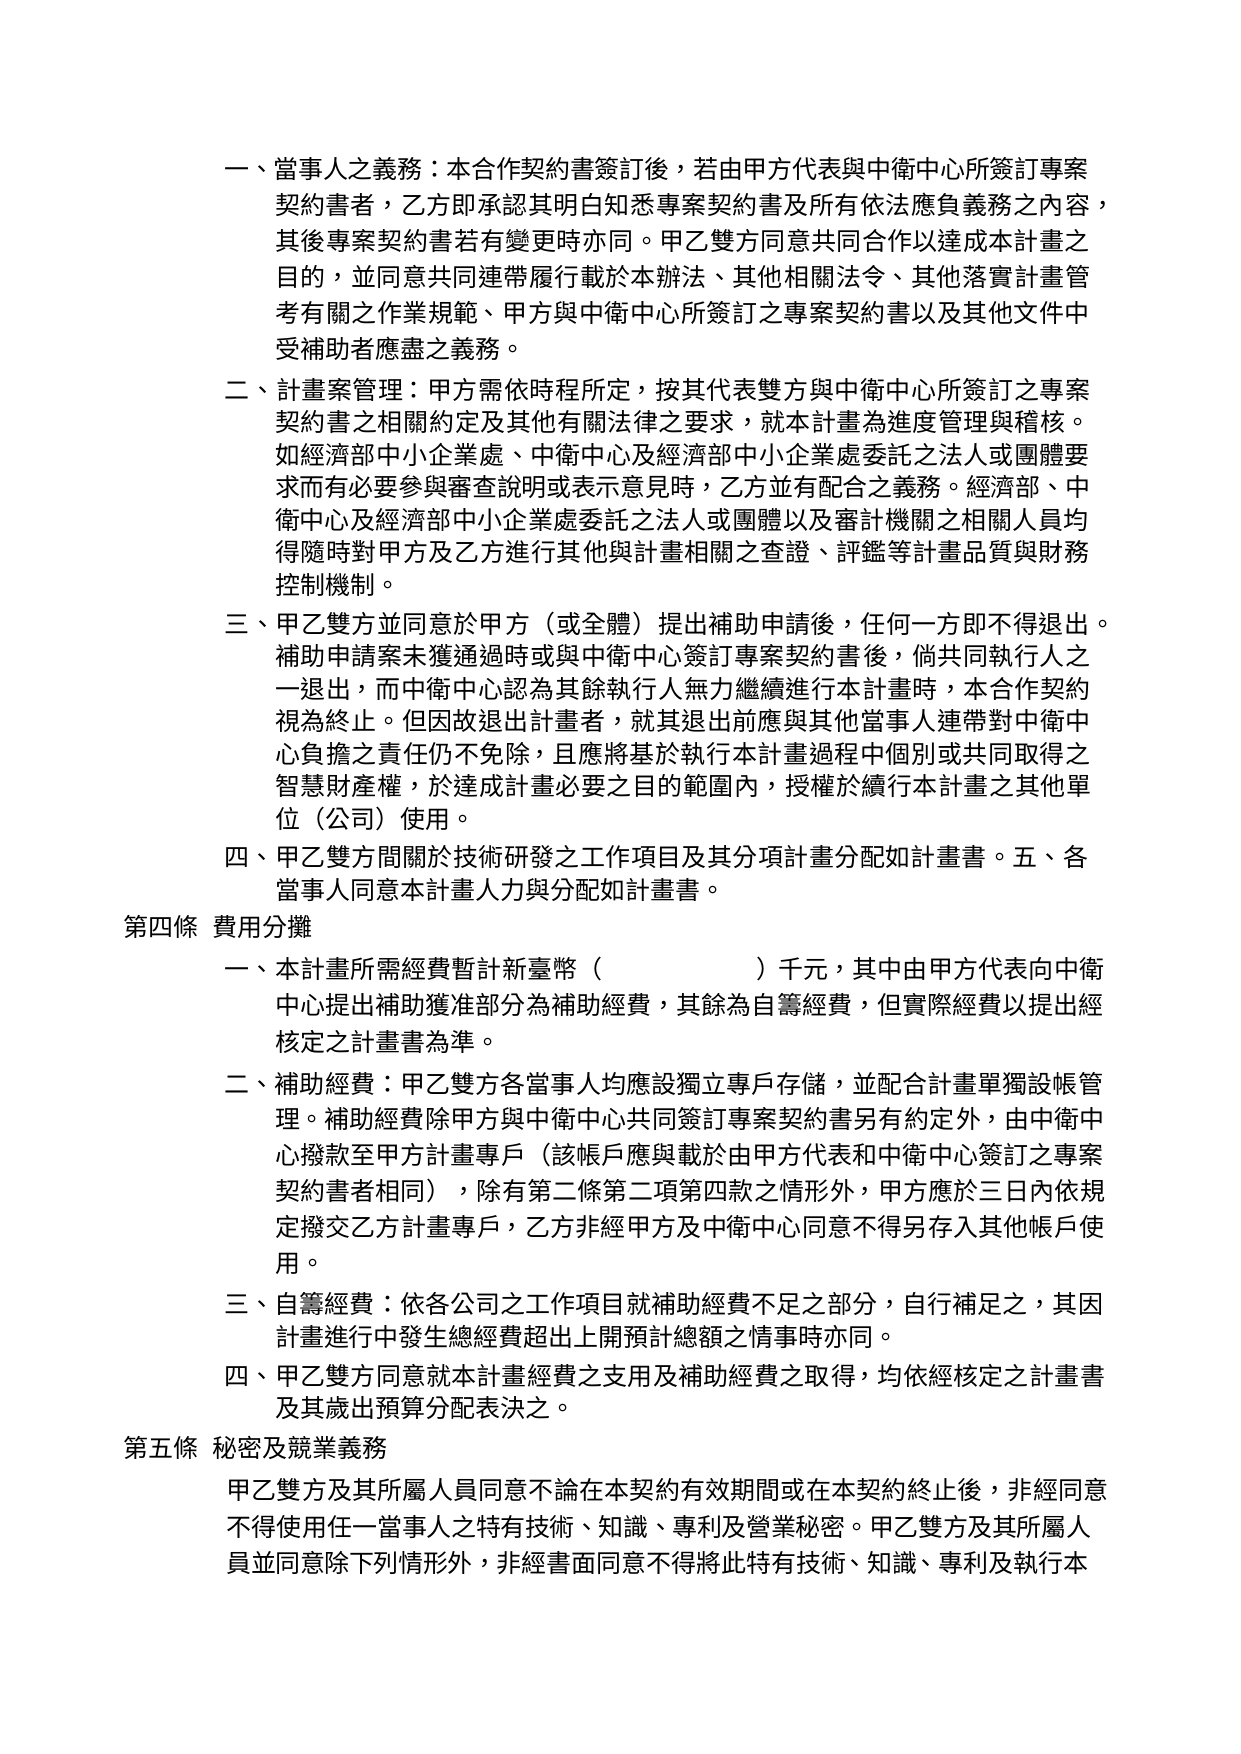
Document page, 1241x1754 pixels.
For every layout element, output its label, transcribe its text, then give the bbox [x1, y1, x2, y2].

text 一、當事人之義務：本合作契約書簽訂後，若由甲方代表與中衛中心所簽訂專案契約書者，乙方即承認其明白知悉專案契約書及所有依法應負義務之內容，其後專案契約書若有變更時亦同。甲乙雙方同意共同合作以達成本計畫之目的，並同意共同連帶履行載於本辦法、其他相關法令、其他落實計畫管考有關之作業規範、甲方與中衛中心所簽訂之專案契約書以及其他文件中受補助者應盡之義務。 [224, 150, 1091, 366]
text 一、本計畫所需經費暫計新臺幣（ ）千元，其中由甲方代表向中衛中心提出補助獲准部分為補助經費，其餘為自籌經費，但實際經費以提出經核定之計畫書為準。 [224, 949, 1105, 1058]
text 二、計畫案管理：甲方需依時程所定，按其代表雙方與中衛中心所簽訂之專案契約書之相關約定及其他有關法律之要求，就本計畫為進度管理與稽核。如經濟部中小企業處、中衛中心及經濟部中小企業處委託之法人或團體要求而有必要參與審查說明或表示意見時，乙方並有配合之義務。經濟部、中衛中心及經濟部中小企業處委託之法人或團體以及審計機關之相關人員均得隨時對甲方及乙方進行其他與計畫相關之查證、評鑑等計畫品質與財務控制機制。 [224, 373, 1091, 601]
text 四、甲乙雙方間關於技術研發之工作項目及其分項計畫分配如計畫書。五、各當事人同意本計畫人力與分配如計畫書。 [224, 841, 1091, 906]
text 二、補助經費：甲乙雙方各當事人均應設獨立專戶存儲，並配合計畫單獨設帳管理。補助經費除甲方與中衛中心共同簽訂專案契約書另有約定外，由中衛中心撥款至甲方計畫專戶（該帳戶應與載於由甲方代表和中衛中心簽訂之專案契約書者相同），除有第二條第二項第四款之情形外，甲方應於三日內依規定撥交乙方計畫專戶，乙方非經甲方及中衛中心同意不得另存入其他帳戶使用。 [224, 1064, 1105, 1280]
text 三、自籌經費：依各公司之工作項目就補助經費不足之部分，自行補足之，其因計畫進行中發生總經費超出上開預計總額之情事時亦同。 [224, 1288, 1105, 1353]
text 甲乙雙方及其所屬人員同意不論在本契約有效期間或在本契約終止後，非經同意不得使用任一當事人之特有技術、知識、專利及營業秘密。甲乙雙方及其所屬人員並同意除下列情形外，非經書面同意不得將此特有技術、知識、專利及執行本 [226, 1471, 1112, 1579]
text 第四條 費用分攤 [123, 907, 1114, 943]
text 第五條 秘密及競業義務 [123, 1428, 1114, 1465]
text 三、甲乙雙方並同意於甲方（或全體）提出補助申請後，任何一方即不得退出。補助申請案未獲通過時或與中衛中心簽訂專案契約書後，倘共同執行人之一退出，而中衛中心認為其餘執行人無力繼續進行本計畫時，本合作契約視為終止。但因故退出計畫者，就其退出前應與其他當事人連帶對中衛中心負擔之責任仍不免除，且應將基於執行本計畫過程中個別或共同取得之智慧財產權，於達成計畫必要之目的範圍內，授權於續行本計畫之其他單位（公司）使用。 [224, 607, 1091, 834]
text 四、甲乙雙方同意就本計畫經費之支用及補助經費之取得，均依經核定之計畫書及其歲出預算分配表決之。 [224, 1359, 1105, 1424]
